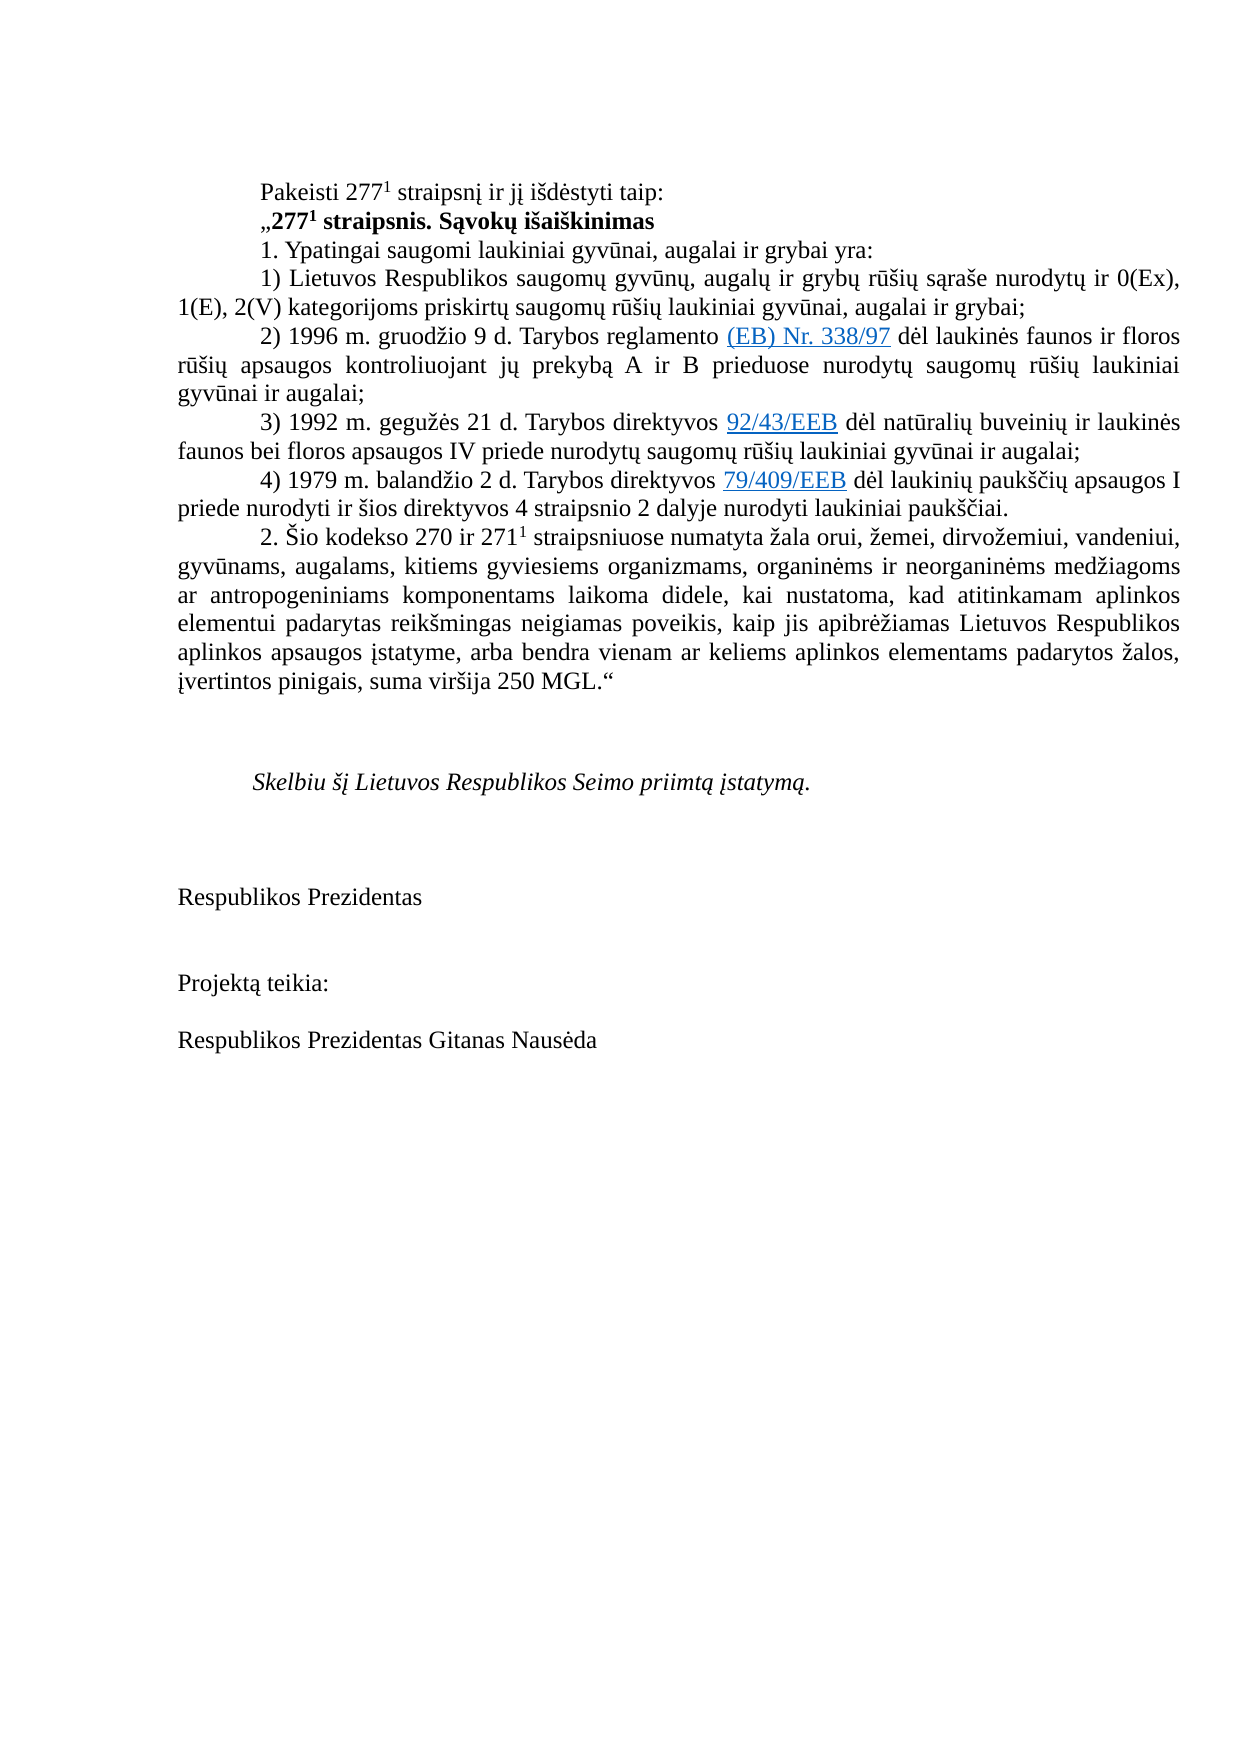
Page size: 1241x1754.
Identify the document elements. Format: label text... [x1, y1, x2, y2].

text Skelbiu šį Lietuvos Respublikos Seimo priimtą įstatymą. [177, 767, 1181, 795]
text Respublikos Prezidentas [177, 882, 1181, 910]
text 3) 1992 m. gegužės 21 d. Tarybos direktyvos 92/43/EEB dėl natūralių buveinių ir laukinės faunos bei floros apsaugos IV priede nurodytų saugomų rūšių laukiniai gyvūnai ir augalai; [177, 407, 1181, 465]
text 2. Šio kodekso 270 ir 2711 straipsniuose numatyta žala orui, žemei, dirvožemiui, vandeniui, gyvūnams, augalams, kitiems gyviesiems organizmams, organinėms ir neorganinėms medžiagoms ar antropogeniniams komponentams laikoma didele, kai nustatoma, kad atitinkamam aplinkos elementui padarytas reikšmingas neigiamas poveikis, kaip jis apibrėžiamas Lietuvos Respublikos aplinkos apsaugos įstatyme, arba bendra vienam ar keliems aplinkos elementams padarytos žalos, įvertintos pinigais, suma viršija 250 MGL.“ [177, 522, 1181, 695]
text „2771 straipsnis. Sąvokų išaiškinimas [177, 206, 1181, 235]
text Pakeisti 2771 straipsnį ir jį išdėstyti taip: [177, 177, 1181, 206]
text 4) 1979 m. balandžio 2 d. Tarybos direktyvos 79/409/EEB dėl laukinių paukščių apsaugos I priede nurodyti ir šios direktyvos 4 straipsnio 2 dalyje nurodyti laukiniai paukščiai. [177, 465, 1181, 522]
text 2) 1996 m. gruodžio 9 d. Tarybos reglamento (EB) Nr. 338/97 dėl laukinės faunos ir floros rūšių apsaugos kontroliuojant jų prekybą A ir B prieduose nurodytų saugomų rūšių laukiniai gyvūnai ir augalai; [177, 321, 1181, 407]
text Respublikos Prezidentas Gitanas Nausėda [177, 1025, 1181, 1054]
text 1) Lietuvos Respublikos saugomų gyvūnų, augalų ir grybų rūšių sąraše nurodytų ir 0(Ex), 1(E), 2(V) kategorijoms priskirtų saugomų rūšių laukiniai gyvūnai, augalai ir grybai; [177, 263, 1181, 321]
text Projektą teikia: [177, 968, 1181, 997]
text 1. Ypatingai saugomi laukiniai gyvūnai, augalai ir grybai yra: [177, 235, 1181, 263]
